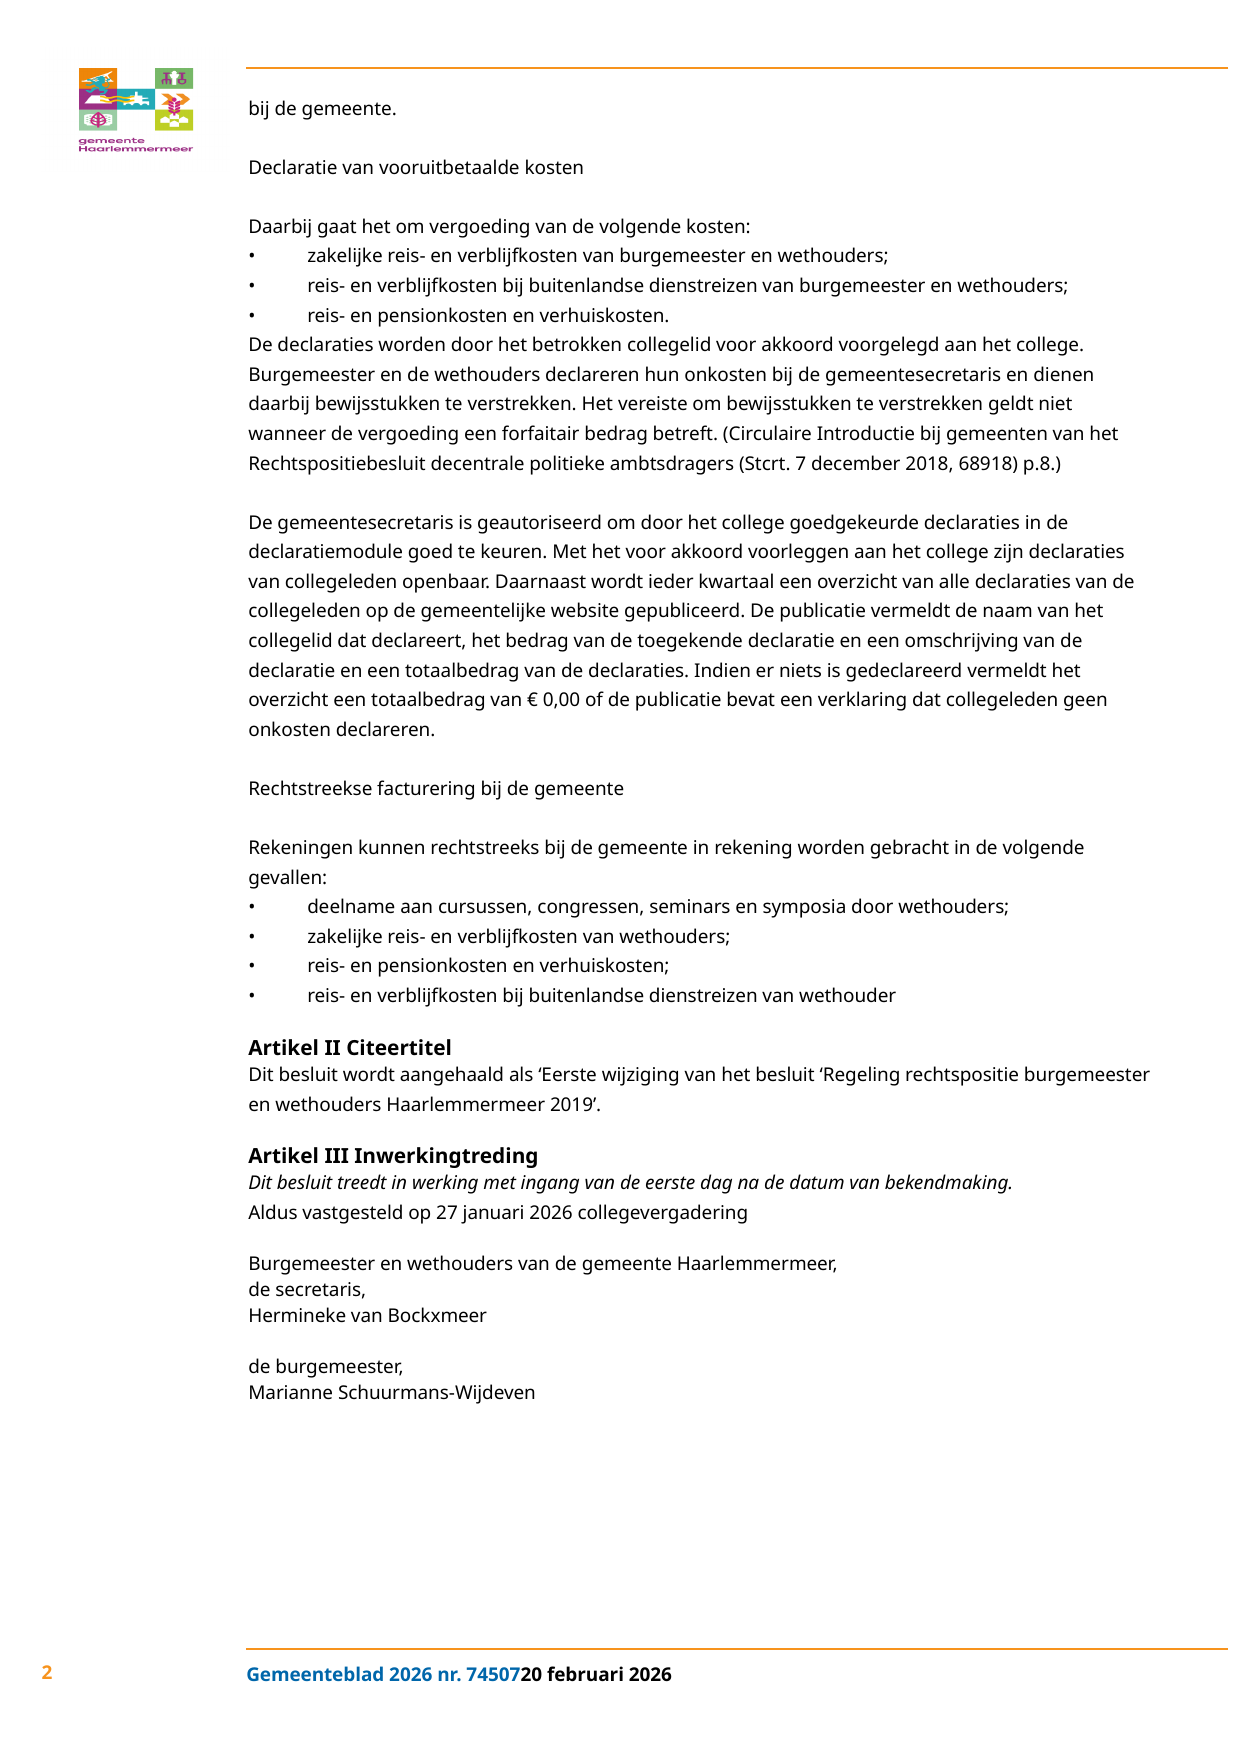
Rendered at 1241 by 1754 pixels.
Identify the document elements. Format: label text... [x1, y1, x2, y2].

list reis- en verblijfkosten bij buitenlandse dienstreizen van wethouder [248, 982, 1152, 1008]
text De gemeentesecretaris is geautoriseerd om door het college goedgekeurde declaraties in de declaratiemodule goed te keuren. Met het voor akkoord voorleggen aan het college zijn declaraties van collegeleden openbaar. Daarnaast wordt ieder kwartaal een overzicht van alle declaraties van de collegeleden op de gemeentelijke website gepubliceerd. De publicatie vermeldt de naam van het collegelid dat declareert, het bedrag van de toegekende declaratie en een omschrijving van de declaratie en een totaalbedrag van de declaraties. Indien er niets is gedeclareerd vermeldt het overzicht een totaalbedrag van € 0,00 of de publicatie bevat een verklaring dat collegeleden geen onkosten declareren. [248, 509, 1152, 742]
text Hermineke van Bockxmeer [248, 1302, 1152, 1328]
text Artikel III Inwerkingtreding [248, 1141, 1152, 1169]
list zakelijke reis- en verblijfkosten van wethouders; [248, 923, 1152, 949]
text de secretaris, [248, 1276, 1152, 1302]
text Daarbij gaat het om vergoeding van de volgende kosten: [248, 213, 1152, 239]
text Rechtstreekse facturering bij de gemeente [248, 775, 1152, 801]
text Declaratie van vooruitbetaalde kosten [248, 154, 1152, 180]
list zakelijke reis- en verblijfkosten van burgemeester en wethouders; [248, 243, 1152, 268]
picture [41, 47, 231, 172]
text de burgemeester, [248, 1353, 1152, 1379]
text Rekeningen kunnen rechtstreeks bij de gemeente in rekening worden gebracht in de volgende gevallen: [248, 834, 1152, 890]
text Dit besluit treedt in werking met ingang van de eerste dag na de datum van bekendmaking. [248, 1169, 1152, 1195]
text Burgemeester en wethouders van de gemeente Haarlemmermeer, [248, 1251, 1152, 1276]
list deelname aan cursussen, congressen, seminars en symposia door wethouders; [248, 893, 1152, 919]
text Marianne Schuurmans-Wijdeven [248, 1379, 1152, 1405]
text bij de gemeente. [248, 95, 1152, 121]
text Aldus vastgesteld op 27 januari 2026 collegevergadering [248, 1199, 1152, 1225]
list reis- en pensionkosten en verhuiskosten; [248, 953, 1152, 978]
list reis- en verblijfkosten bij buitenlandse dienstreizen van burgemeester en wethouders; [248, 272, 1152, 298]
text Artikel II Citeertitel [248, 1033, 1152, 1061]
text Dit besluit wordt aangehaald als ‘Eerste wijziging van het besluit ‘Regeling rechtspositie burgemeester en wethouders Haarlemmermeer 2019’. [248, 1061, 1152, 1116]
text De declaraties worden door het betrokken collegelid voor akkoord voorgelegd aan het college. Burgemeester en de wethouders declareren hun onkosten bij de gemeentesecretaris en dienen daarbij bewijsstukken te verstrekken. Het vereiste om bewijsstukken te verstrekken geldt niet wanneer de vergoeding een forfaitair bedrag betreft. (Circulaire Introductie bij gemeenten van het Rechtspositiebesluit decentrale politieke ambtsdragers (Stcrt. 7 december 2018, 68918) p.8.) [248, 331, 1152, 476]
list reis- en pensionkosten en verhuiskosten. [248, 302, 1152, 328]
